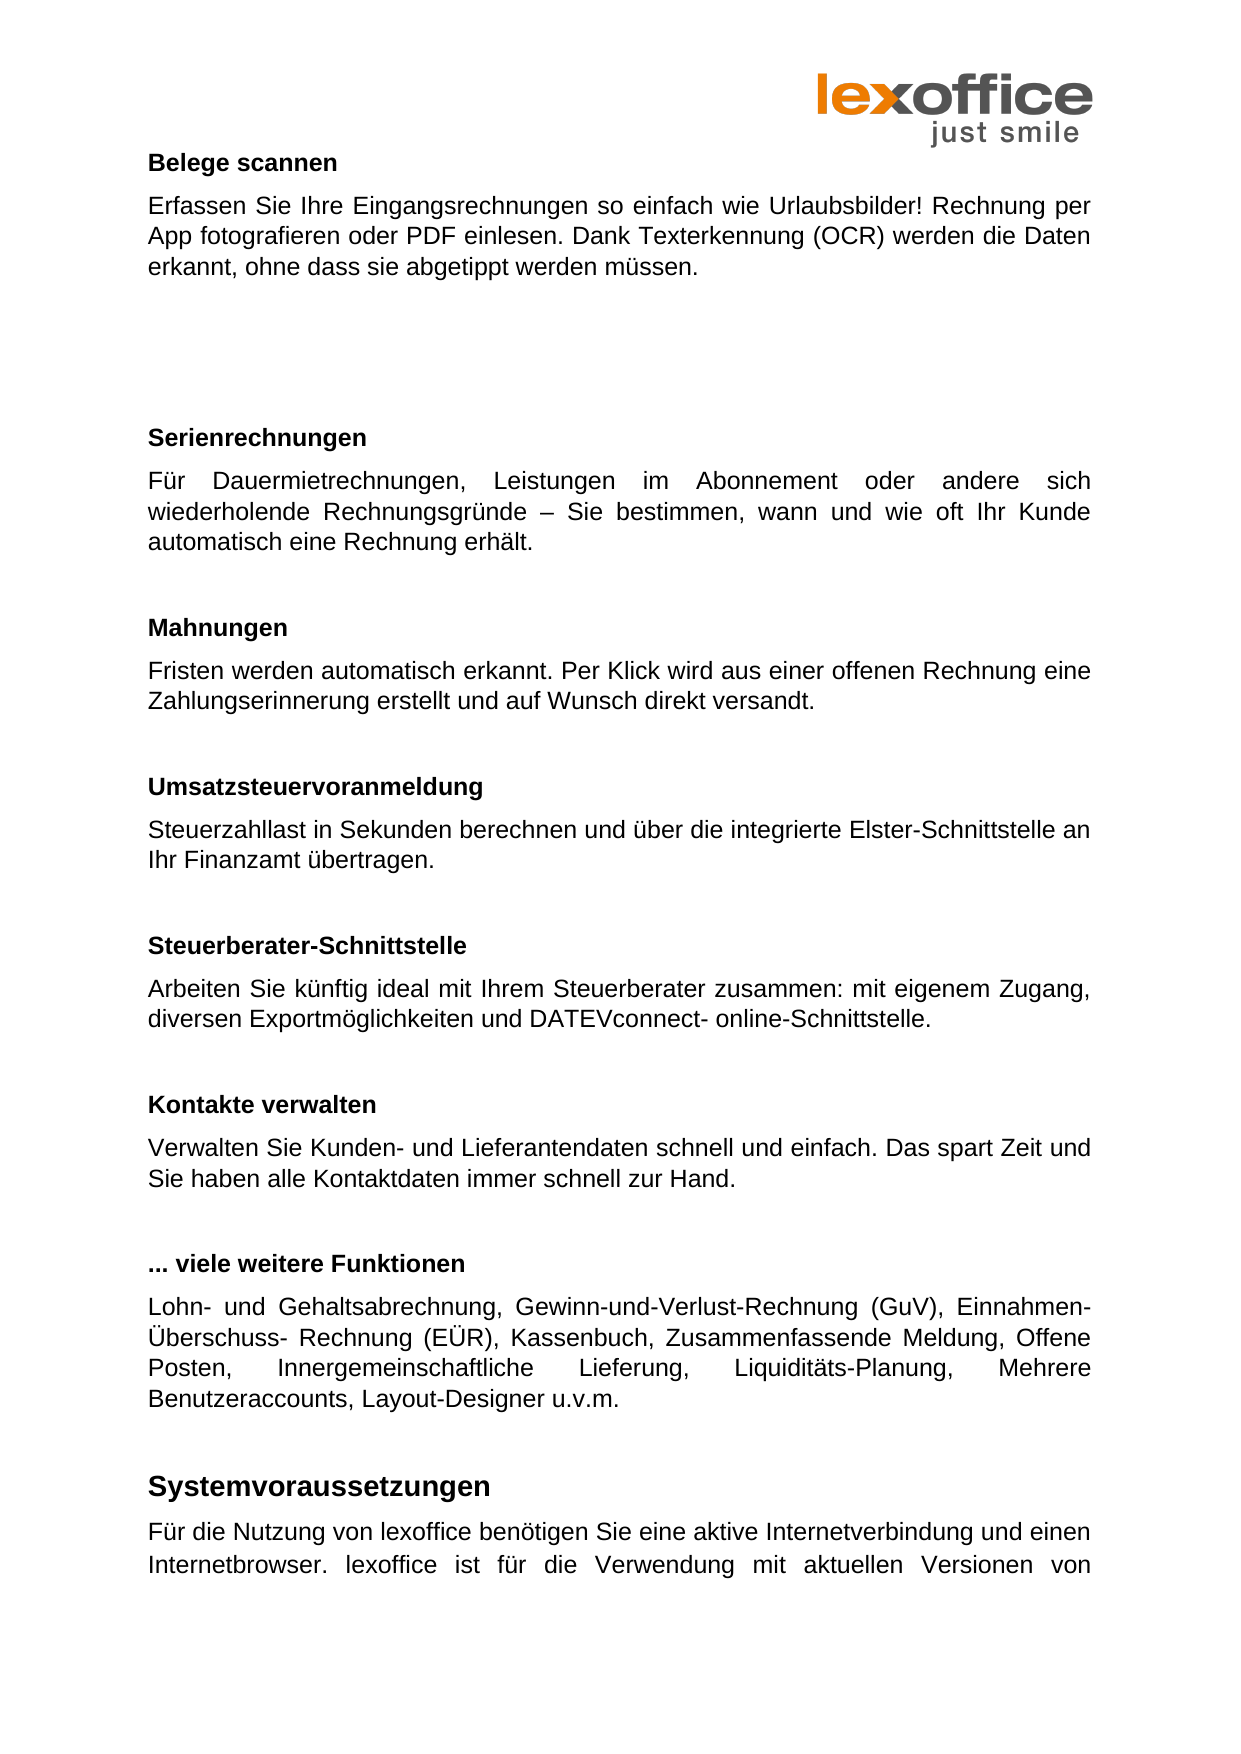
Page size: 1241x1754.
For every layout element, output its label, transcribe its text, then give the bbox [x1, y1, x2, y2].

text Für Dauermietrechnungen, Leistungen im Abonnement oder andere sich wiederholende Rechnungsgründe – Sie bestimmen, wann und wie oft Ihr Kunde automatisch eine Rechnung erhält. [148, 466, 1093, 556]
text Steuerberater-Schnittstelle [148, 931, 1093, 960]
text Erfassen Sie Ihre Eingangsrechnungen so einfach wie Urlaubsbilder! Rechnung per App fotografieren oder PDF einlesen. Dank Texterkennung (OCR) werden die Daten erkannt, ohne dass sie abgetippt werden müssen. [148, 191, 1093, 280]
text Umsatzsteuervoranmeldung [148, 772, 1093, 801]
text Kontakte verwalten [148, 1090, 1093, 1119]
text Für die Nutzung von lexoffice benötigen Sie eine aktive Internetverbindung und einen Internetbrowser. lexoffice ist für die Verwendung mit aktuellen Versionen von [148, 1517, 1093, 1579]
text Verwalten Sie Kunden- und Lieferantendaten schnell und einfach. Das spart Zeit und Sie haben alle Kontaktdaten immer schnell zur Hand. [148, 1133, 1093, 1192]
text Systemvoraussetzungen [148, 1469, 1093, 1503]
text Fristen werden automatisch erkannt. Per Klick wird aus einer offenen Rechnung eine Zahlungserinnerung erstellt und auf Wunsch direkt versandt. [148, 656, 1093, 715]
text Steuerzahllast in Sekunden berechnen und über die integrierte Elster-Schnittstelle an Ihr Finanzamt übertragen. [148, 815, 1093, 874]
text Serienrechnungen [148, 423, 1093, 452]
text Lohn- und Gehaltsabrechnung, Gewinn-und-Verlust-Rechnung (GuV), Einnahmen-Überschuss- Rechnung (EÜR), Kassenbuch, Zusammenfassende Meldung, Offene Posten, Innergemeinschaftliche Lieferung, Liquiditäts-Planung, Mehrere Benutzeraccounts, Layout-Designer u.v.m. [148, 1292, 1093, 1412]
text Belege scannen [148, 148, 1093, 176]
text ... viele weitere Funktionen [148, 1249, 1093, 1278]
text Mahnungen [148, 613, 1093, 641]
text Arbeiten Sie künftig ideal mit Ihrem Steuerberater zusammen: mit eigenem Zugang, diversen Exportmöglichkeiten und DATEVconnect- online-Schnittstelle. [148, 974, 1093, 1033]
